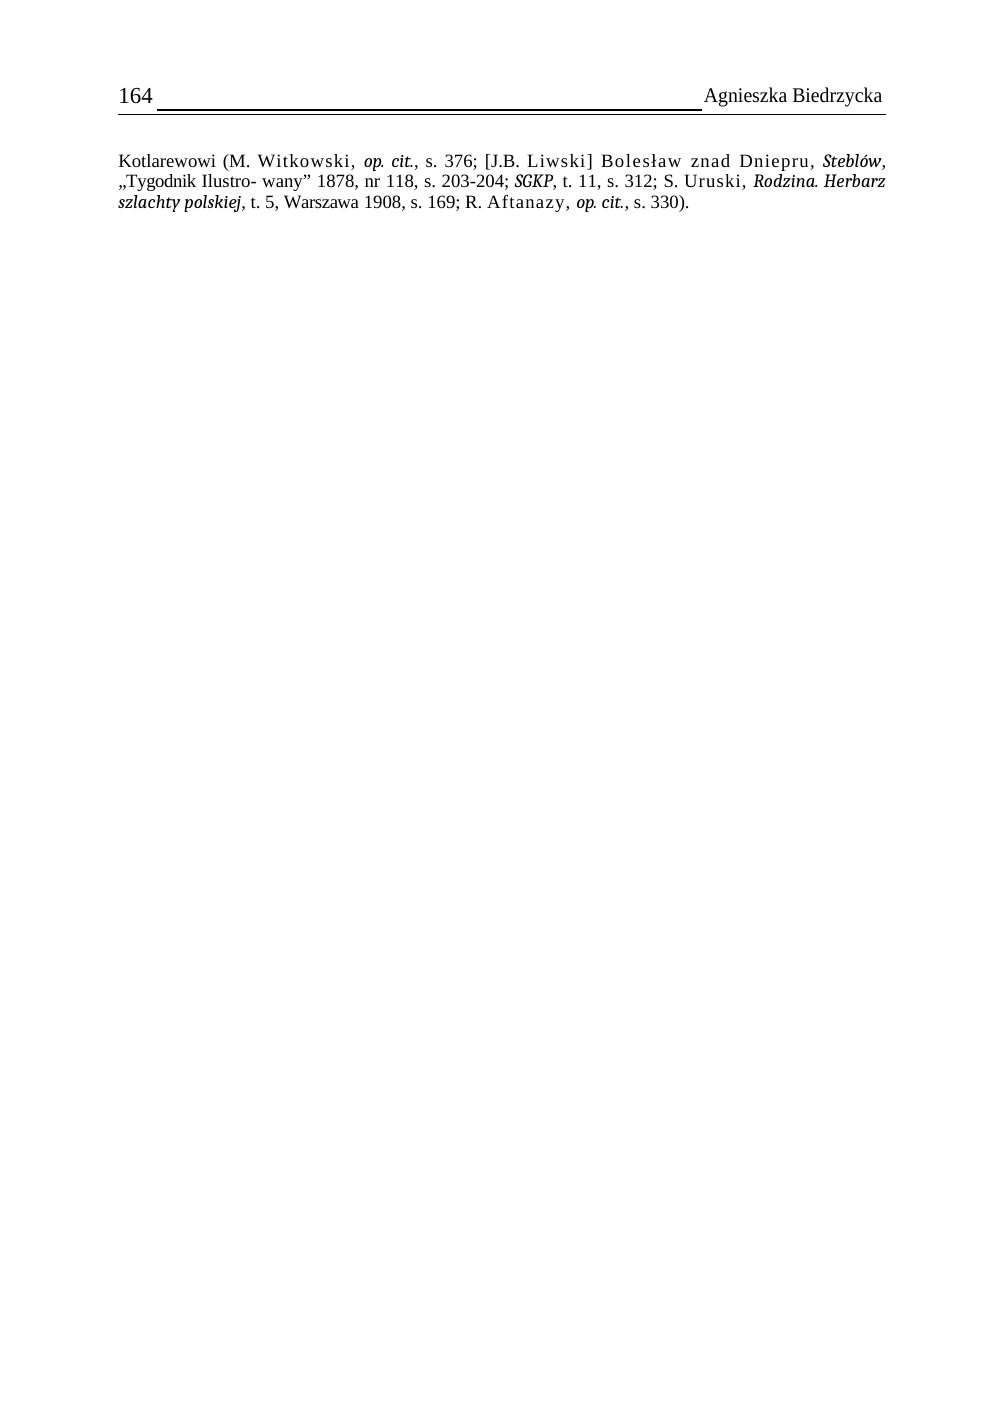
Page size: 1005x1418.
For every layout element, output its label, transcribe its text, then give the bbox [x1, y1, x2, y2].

text Kotlarewowi (M. Witkowski, op. cit., s. 376; [J.B. Liwski] Bolesław znad Dniepru, Steblów, „Tygodnik Ilustro- wany” 1878, nr 118, s. 203-204; SGKP, t. 11, s. 312; S. Uruski, Rodzina. Herbarz szlachty polskiej, t. 5, Warszawa 1908, s. 169; R. Aftanazy, op. cit., s. 330). [118, 150, 886, 214]
